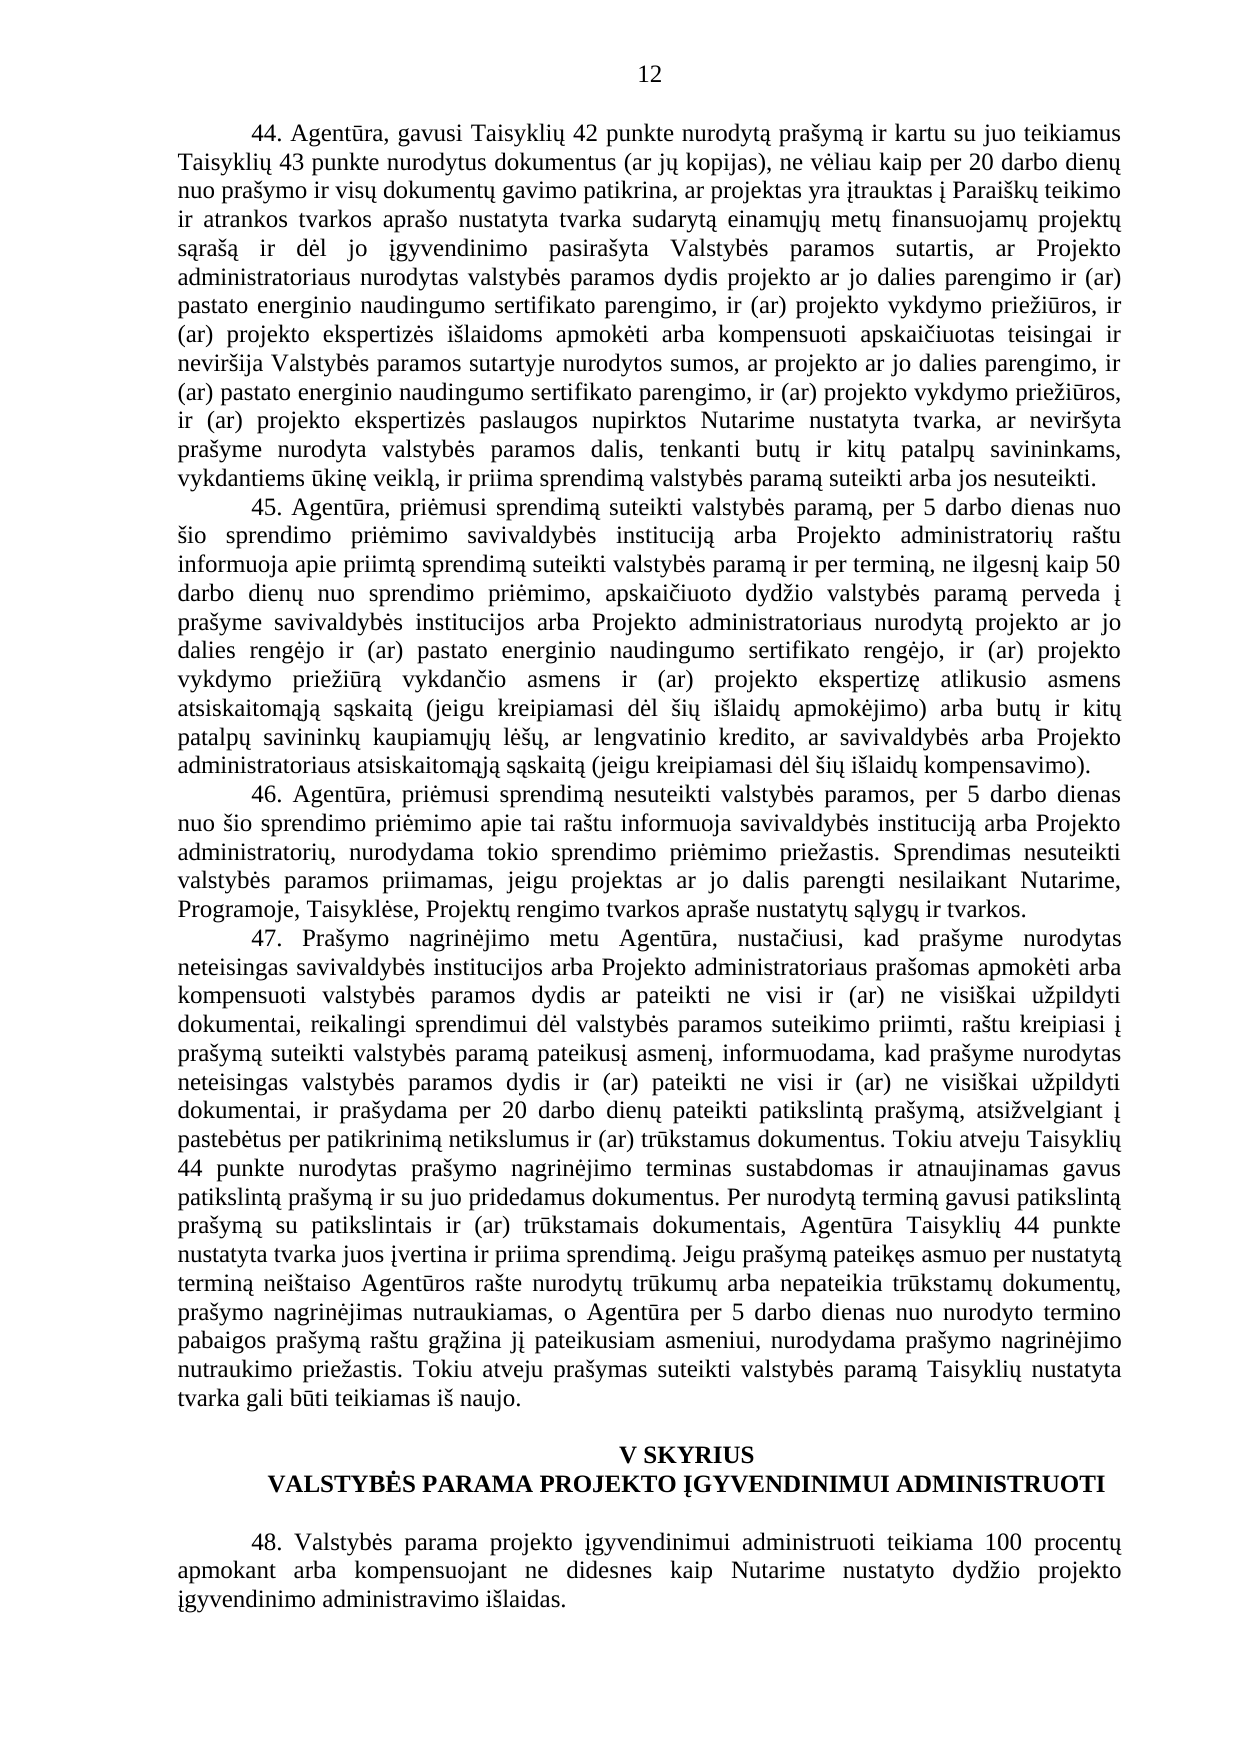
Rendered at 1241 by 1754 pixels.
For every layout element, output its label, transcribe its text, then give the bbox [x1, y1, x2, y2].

text 44. Agentūra, gavusi Taisyklių 42 punkte nurodytą prašymą ir kartu su juo teikiamus Taisyklių 43 punkte nurodytus dokumentus (ar jų kopijas), ne vėliau kaip per 20 darbo dienų nuo prašymo ir visų dokumentų gavimo patikrina, ar projektas yra įtrauktas į Paraiškų teikimo ir atrankos tvarkos aprašo nustatyta tvarka sudarytą einamųjų metų finansuojamų projektų sąrašą ir dėl jo įgyvendinimo pasirašyta Valstybės paramos sutartis, ar Projekto administratoriaus nurodytas valstybės paramos dydis projekto ar jo dalies parengimo ir (ar) pastato energinio naudingumo sertifikato parengimo, ir (ar) projekto vykdymo priežiūros, ir (ar) projekto ekspertizės išlaidoms apmokėti arba kompensuoti apskaičiuotas teisingai ir neviršija Valstybės paramos sutartyje nurodytos sumos, ar projekto ar jo dalies parengimo, ir (ar) pastato energinio naudingumo sertifikato parengimo, ir (ar) projekto vykdymo priežiūros, ir (ar) projekto ekspertizės paslaugos nupirktos Nutarime nustatyta tvarka, ar neviršyta prašyme nurodyta valstybės paramos dalis, tenkanti butų ir kitų patalpų savininkams, vykdantiems ūkinę veiklą, ir priima sprendimą valstybės paramą suteikti arba jos nesuteikti. [177, 118, 1122, 492]
text 47. Prašymo nagrinėjimo metu Agentūra, nustačiusi, kad prašyme nurodytas neteisingas savivaldybės institucijos arba Projekto administratoriaus prašomas apmokėti arba kompensuoti valstybės paramos dydis ar pateikti ne visi ir (ar) ne visiškai užpildyti dokumentai, reikalingi sprendimui dėl valstybės paramos suteikimo priimti, raštu kreipiasi į prašymą suteikti valstybės paramą pateikusį asmenį, informuodama, kad prašyme nurodytas neteisingas valstybės paramos dydis ir (ar) pateikti ne visi ir (ar) ne visiškai užpildyti dokumentai, ir prašydama per 20 darbo dienų pateikti patikslintą prašymą, atsižvelgiant į pastebėtus per patikrinimą netikslumus ir (ar) trūkstamus dokumentus. Tokiu atveju Taisyklių 44 punkte nurodytas prašymo nagrinėjimo terminas sustabdomas ir atnaujinamas gavus patikslintą prašymą ir su juo pridedamus dokumentus. Per nurodytą terminą gavusi patikslintą prašymą su patikslintais ir (ar) trūkstamais dokumentais, Agentūra Taisyklių 44 punkte nustatyta tvarka juos įvertina ir priima sprendimą. Jeigu prašymą pateikęs asmuo per nustatytą terminą neištaiso Agentūros rašte nurodytų trūkumų arba nepateikia trūkstamų dokumentų, prašymo nagrinėjimas nutraukiamas, o Agentūra per 5 darbo dienas nuo nurodyto termino pabaigos prašymą raštu grąžina jį pateikusiam asmeniui, nurodydama prašymo nagrinėjimo nutraukimo priežastis. Tokiu atveju prašymas suteikti valstybės paramą Taisyklių nustatyta tvarka gali būti teikiamas iš naujo. [177, 923, 1122, 1412]
text V SKYRIUS [177, 1441, 1122, 1469]
text 48. Valstybės parama projekto įgyvendinimui administruoti teikiama 100 procentų apmokant arba kompensuojant ne didesnes kaip Nutarime nustatyto dydžio projekto įgyvendinimo administravimo išlaidas. [177, 1527, 1122, 1613]
text 45. Agentūra, priėmusi sprendimą suteikti valstybės paramą, per 5 darbo dienas nuo šio sprendimo priėmimo savivaldybės instituciją arba Projekto administratorių raštu informuoja apie priimtą sprendimą suteikti valstybės paramą ir per terminą, ne ilgesnį kaip 50 darbo dienų nuo sprendimo priėmimo, apskaičiuoto dydžio valstybės paramą perveda į prašyme savivaldybės institucijos arba Projekto administratoriaus nurodytą projekto ar jo dalies rengėjo ir (ar) pastato energinio naudingumo sertifikato rengėjo, ir (ar) projekto vykdymo priežiūrą vykdančio asmens ir (ar) projekto ekspertizę atlikusio asmens atsiskaitomąją sąskaitą (jeigu kreipiamasi dėl šių išlaidų apmokėjimo) arba butų ir kitų patalpų savininkų kaupiamųjų lėšų, ar lengvatinio kredito, ar savivaldybės arba Projekto administratoriaus atsiskaitomąją sąskaitą (jeigu kreipiamasi dėl šių išlaidų kompensavimo). [177, 492, 1122, 779]
text 46. Agentūra, priėmusi sprendimą nesuteikti valstybės paramos, per 5 darbo dienas nuo šio sprendimo priėmimo apie tai raštu informuoja savivaldybės instituciją arba Projekto administratorių, nurodydama tokio sprendimo priėmimo priežastis. Sprendimas nesuteikti valstybės paramos priimamas, jeigu projektas ar jo dalis parengti nesilaikant Nutarime, Programoje, Taisyklėse, Projektų rengimo tvarkos apraše nustatytų sąlygų ir tvarkos. [177, 779, 1122, 923]
text VALSTYBĖS PARAMA PROJEKTO ĮGYVENDINIMUI ADMINISTRUOTI [177, 1469, 1122, 1498]
